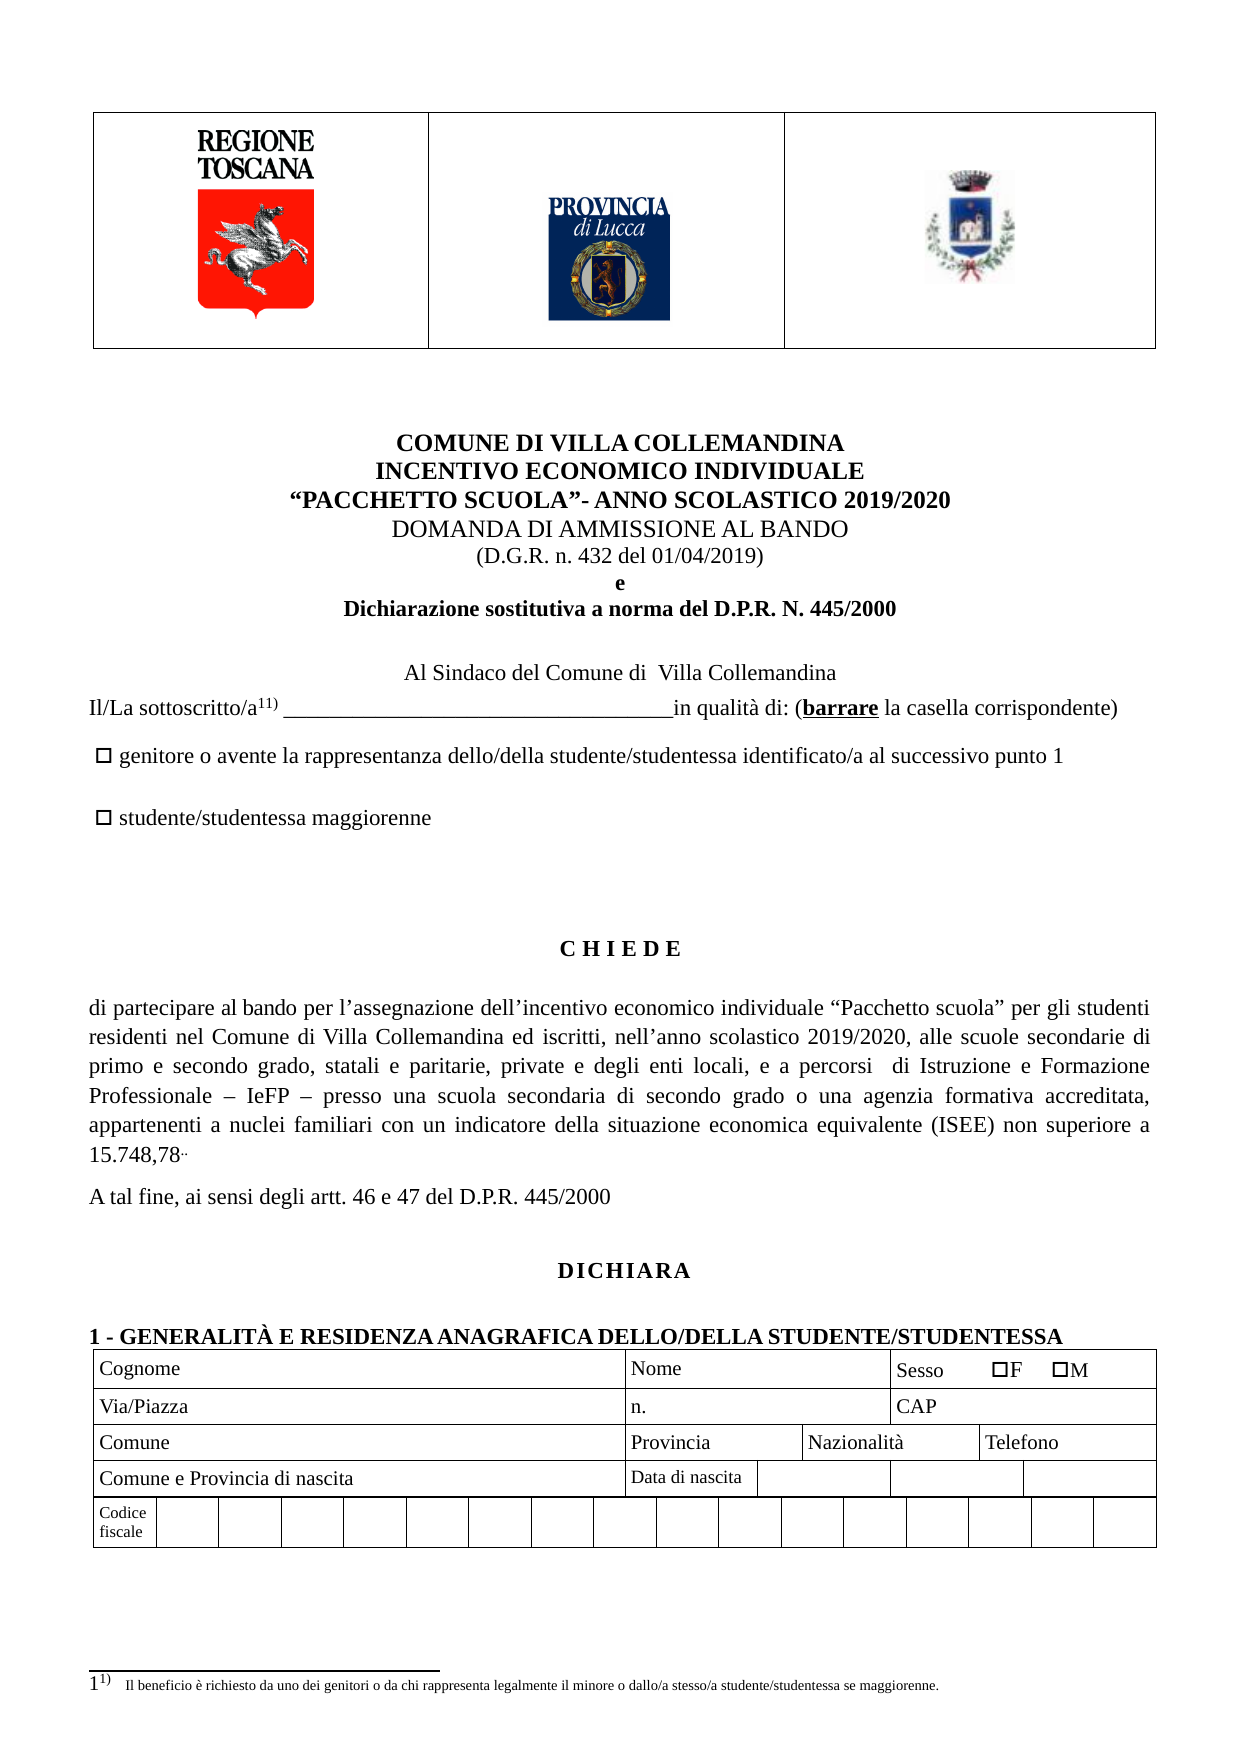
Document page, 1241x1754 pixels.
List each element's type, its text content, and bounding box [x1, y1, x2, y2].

table_header [844, 1498, 906, 1547]
table_header [657, 1498, 718, 1547]
table_header Cognome [94, 1350, 625, 1388]
table_header [782, 1498, 843, 1547]
text Al Sindaco del Comune di Villa Collemandina [89, 659, 1152, 686]
table_header [407, 1498, 468, 1547]
table_header [429, 113, 784, 348]
table_cell n. [626, 1389, 890, 1424]
table_header Sesso F M [891, 1350, 1156, 1388]
text e [89, 569, 1152, 595]
table_cell Provincia [626, 1425, 802, 1460]
table_header Nome [626, 1350, 890, 1388]
text DICHIARA [89, 1252, 1152, 1286]
table_header [1032, 1498, 1093, 1547]
table_cell [758, 1461, 890, 1496]
text INCENTIVO ECONOMICO INDIVIDUALE [89, 456, 1152, 485]
table_cell CAP [891, 1389, 1156, 1424]
table_cell Nazionalità [803, 1425, 979, 1460]
text DOMANDA DI AMMISSIONE AL BANDO [89, 514, 1152, 543]
table_header [282, 1498, 343, 1547]
text Dichiarazione sostitutiva a norma del D.P.R. N. 445/2000 [89, 595, 1152, 622]
table_header [94, 113, 428, 348]
text 1 - Generalità E RESIDENZA ANAGRAFICA DELLO/DELLA STUDENTE/STUDENTESSA [89, 1323, 1152, 1349]
table_cell Via/Piazza [94, 1389, 625, 1424]
table_header [532, 1498, 593, 1547]
table_header [594, 1498, 656, 1547]
table_header [344, 1498, 406, 1547]
table_header [785, 113, 1155, 348]
table_header [219, 1498, 281, 1547]
table_header [157, 1498, 218, 1547]
text Chiede [89, 932, 1152, 962]
table_cell Telefono [980, 1425, 1156, 1460]
text A tal fine, ai sensi degli artt. 46 e 47 del D.P.R. 445/2000 [89, 1181, 1152, 1210]
text di partecipare al bando per l’assegnazione dell’incentivo economico individuale “Pacchetto scuola” per gli studenti residenti nel Comune di Villa Collemandina ed iscritti, nell’anno scolastico 2019/2020, alle scuole secondarie di primo e secondo grado, statali e paritarie, private e degli enti locali, e a percorsi di Istruzione e Formazione Professionale – IeFP – presso una scuola secondaria di secondo grado o una agenzia formativa accreditata, appartenenti a nuclei familiari con un indicatore della situazione economica equivalente (ISEE) non superiore a 15.748,78.. [89, 991, 1152, 1168]
table_header  genitore o avente la rappresentanza dello/della studente/studentessa identificato/a al successivo punto 1 [81, 723, 1196, 789]
table_cell [891, 1461, 1023, 1496]
table_cell Data di nascita [626, 1461, 757, 1496]
text Il/La sottoscritto/a1) __________________________________in qualità di: (barrare la casella corrispondente) [89, 686, 1152, 723]
table_header [469, 1498, 531, 1547]
table_cell Comune [94, 1425, 625, 1460]
table_cell  studente/studentessa maggiorenne [81, 789, 1196, 846]
table_cell Comune e Provincia di nascita [94, 1461, 625, 1496]
text (D.G.R. n. 432 del 01/04/2019) [89, 543, 1152, 569]
text COMUNE DI VILLA COLLEMANDINA [89, 428, 1152, 456]
text 1) Il beneficio è richiesto da uno dei genitori o da chi rappresenta legalmente il minore o dallo/a stesso/a studente/studentessa se maggiorenne. [89, 1671, 1152, 1695]
table_header [969, 1498, 1031, 1547]
text “Pacchetto Scuola”- ANNO SCOLASTICO 2019/2020 [89, 485, 1152, 514]
table_header [907, 1498, 968, 1547]
table_header [1094, 1498, 1156, 1547]
table_header [719, 1498, 781, 1547]
table_header Codice fiscale [94, 1498, 156, 1547]
table_cell [81, 846, 1196, 903]
table_cell [1024, 1461, 1156, 1496]
